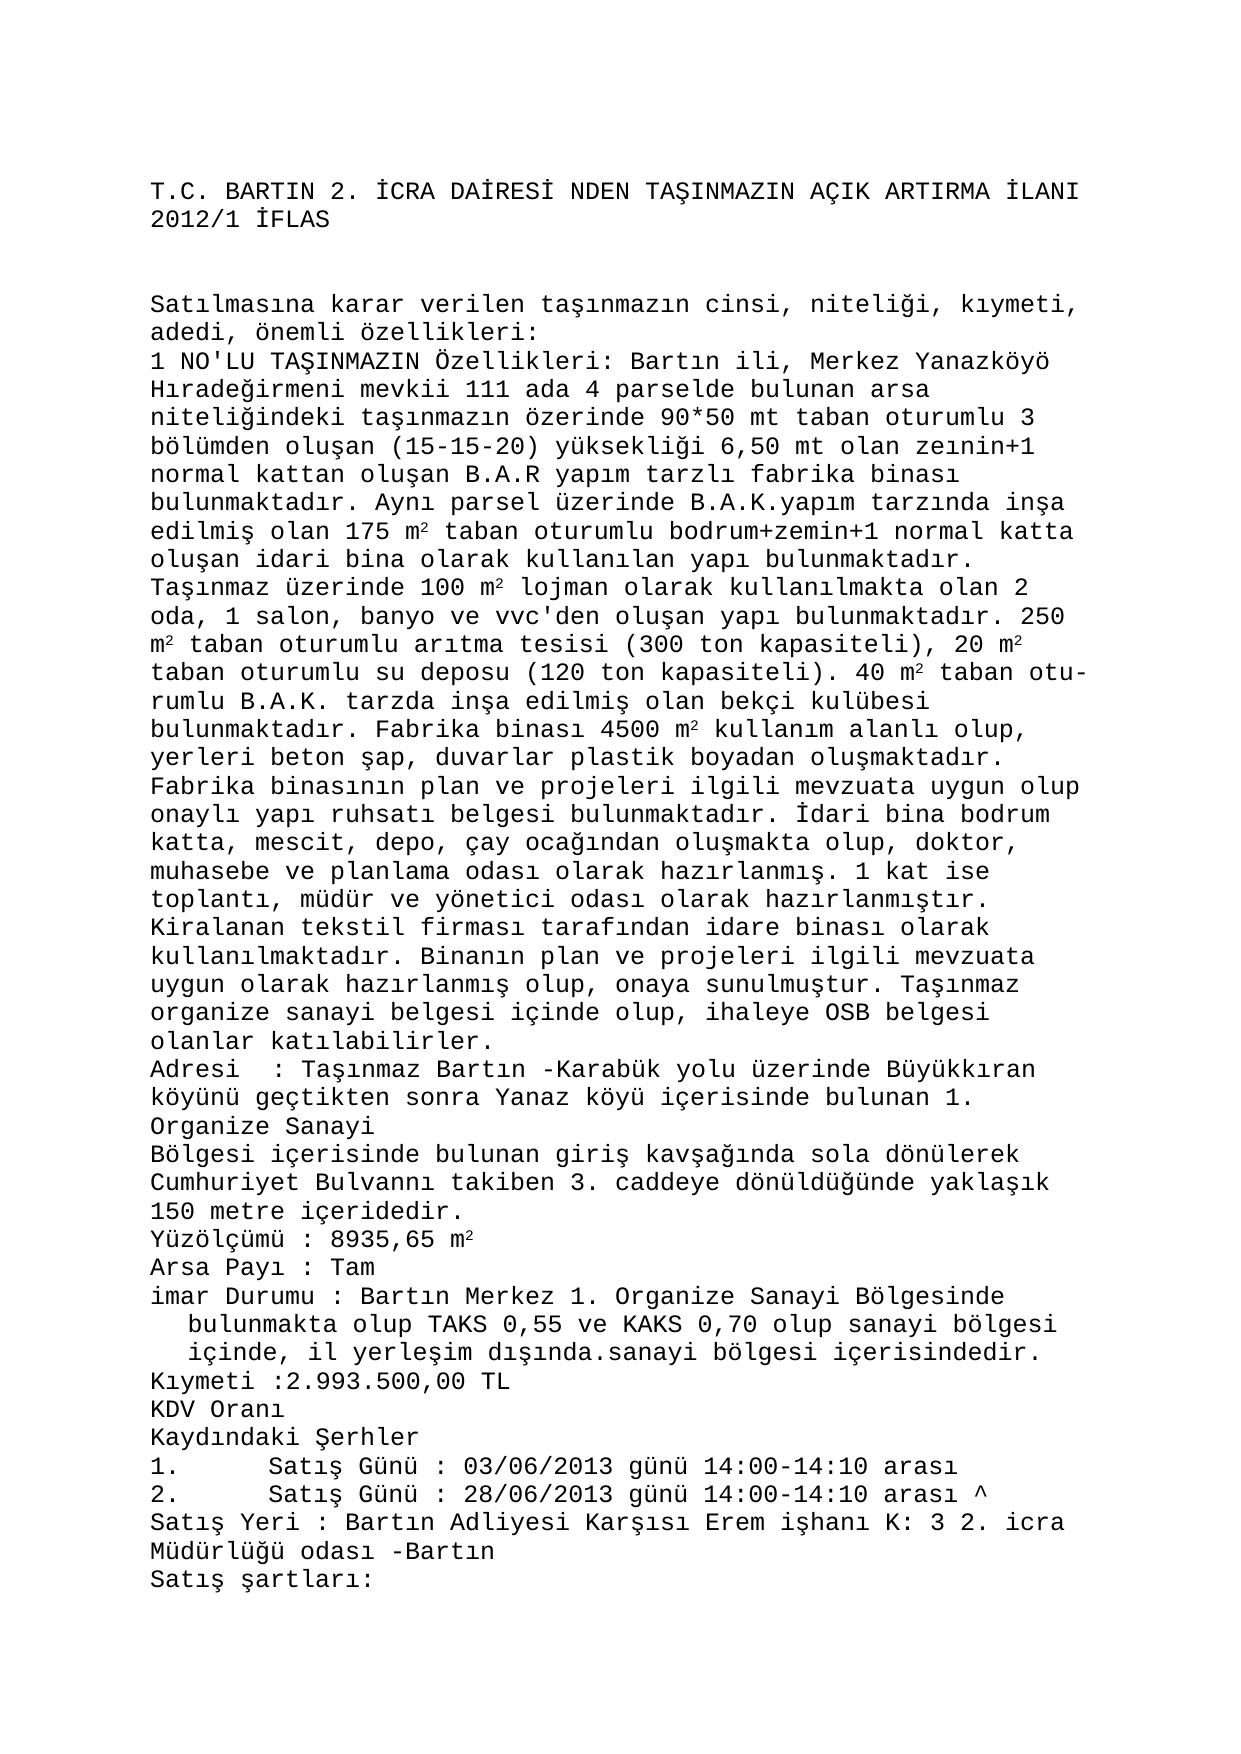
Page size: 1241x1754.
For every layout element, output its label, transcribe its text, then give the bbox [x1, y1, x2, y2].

text KDV Oranı [150, 1397, 1091, 1425]
subtitle T.C. BARTIN 2. İCRA DAİRESİ NDEN TAŞINMAZIN AÇIK ARTIRMA İLANI [150, 178, 1091, 207]
text Bölgesi içerisinde bulunan giriş kavşağında sola dönülerek Cumhuriyet Bulvannı takiben 3. caddeye dönüldüğünde yaklaşık 150 metre içeridedir. [150, 1142, 1091, 1227]
text 1 NO'LU TAŞINMAZIN Özellikleri: Bartın ili, Merkez Yanazköyö Hıradeğirmeni mevkii 111 ada 4 parselde bulunan arsa niteliğindeki taşınmazın özerinde 90*50 mt taban oturumlu 3 bölümden oluşan (15-15-20) yüksekliği 6,50 mt olan zeınin+1 normal kattan oluşan B.A.R yapım tarzlı fabrika binası bulunmaktadır. Aynı parsel üzerinde B.A.K.yapım tarzında inşa edilmiş olan 175 m2 taban oturumlu bodrum+zemin+1 normal katta oluşan idari bina olarak kullanılan yapı bulunmaktadır. Taşınmaz üzerinde 100 m2 lojman olarak kullanılmakta olan 2 oda, 1 salon, banyo ve vvc'den oluşan yapı bulunmaktadır. 250 m2 taban oturumlu arıtma tesisi (300 ton kapasiteli), 20 m2 taban oturumlu su deposu (120 ton kapasiteli). 40 m2 taban otu­rumlu B.A.K. tarzda inşa edilmiş olan bekçi kulübesi bulunmaktadır. Fabrika binası 4500 m2 kullanım alanlı olup, yerleri beton şap, duvarlar plastik boy­adan oluşmaktadır. Fabrika binasının plan ve projeleri ilgili mevzuata uygun olup onaylı yapı ruhsatı belgesi bulunmaktadır. İdari bina bodrum katta, mescit, depo, çay ocağından oluşmakta olup, doktor, muhasebe ve planlama odası olarak hazırlanmış. 1 kat ise toplantı, müdür ve yönetici odası olarak hazırlanmıştır. Kiralanan tekstil firması tarafından idare binası olarak kullanılmaktadır. Binanın plan ve projeleri ilgili mevzuata uygun olarak hazırlanmış olup, onaya sunulmuştur. Taşınmaz organize sanayi belgesi içinde olup, ihaleye OSB belgesi olanlar katılabilirler. [150, 348, 1091, 1057]
text 2012/1 İFLAS [150, 207, 1091, 235]
text Satılmasına karar verilen taşınmazın cinsi, niteliği, kıymeti, adedi, önemli özellikleri: [150, 292, 1091, 348]
text Arsa Payı : Tam [150, 1255, 1091, 1283]
text Satış Yeri : Bartın Adliyesi Karşısı Erem işhanı K: 3 2. icra Müdürlüğü odası -Bartın [150, 1510, 1091, 1567]
text Adresi : Taşınmaz Bartın -Karabük yolu üzerinde Büyükkıran köyünü geçtikten sonra Yanaz köyü içerisinde bulunan 1. Organize Sanayi [150, 1057, 1091, 1142]
text imar Durumu : Bartın Merkez 1. Organize Sanayi Bölgesinde bulunmakta olup TAKS 0,55 ve KAKS 0,70 olup sanayi bölgesi içinde, il yerleşim dışında.sanayi bölgesi içerisindedir. [150, 1283, 1091, 1368]
text Satış şartları: [150, 1567, 1091, 1595]
text 1. Satış Günü : 03/06/2013 günü 14:00-14:10 arası [150, 1453, 1091, 1482]
text Yüzölçümü : 8935,65 m2 [150, 1227, 1091, 1255]
text 2. Satış Günü : 28/06/2013 günü 14:00-14:10 arası ^ [150, 1482, 1091, 1510]
text Kıymeti :2.993.500,00 TL [150, 1368, 1091, 1397]
text Kaydındaki Şerhler [150, 1425, 1091, 1453]
